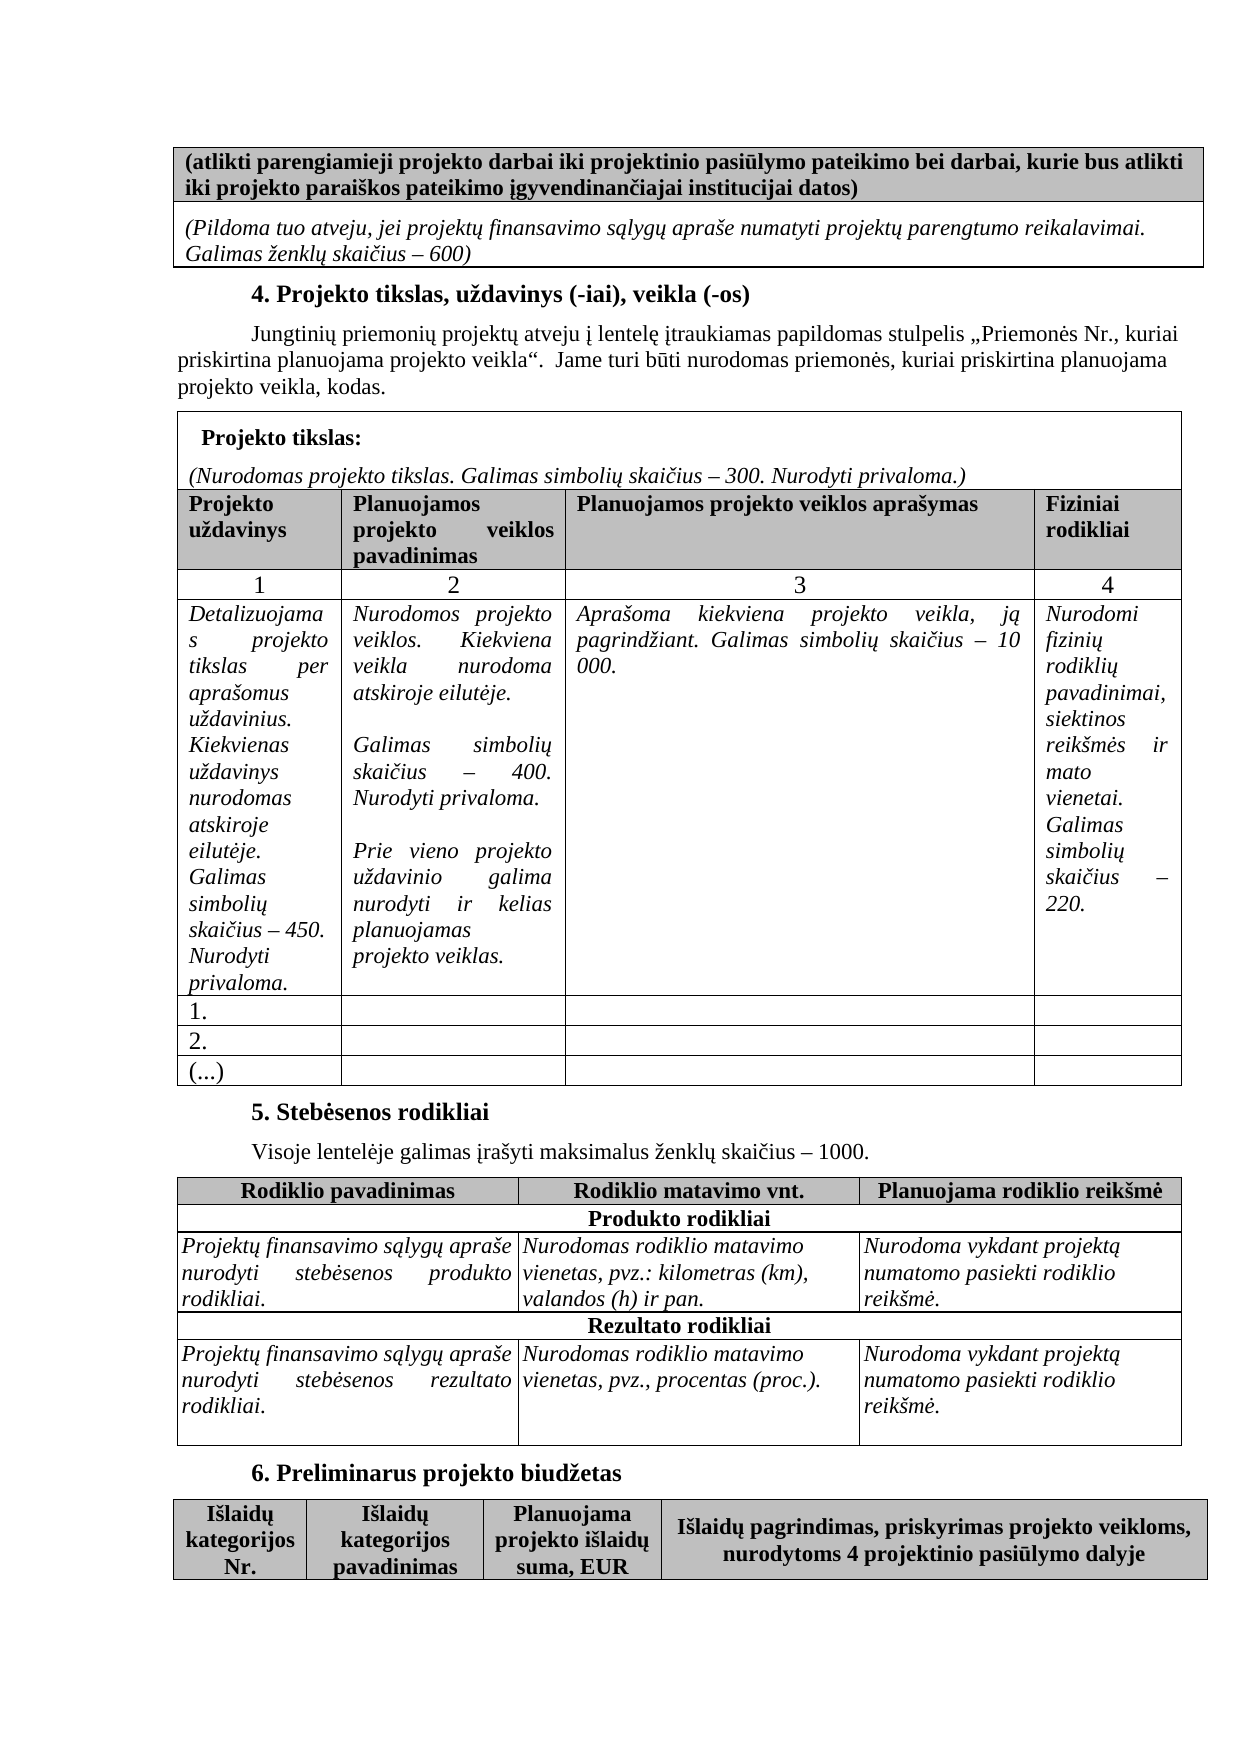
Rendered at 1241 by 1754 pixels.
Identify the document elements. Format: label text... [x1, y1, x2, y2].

text Jungtinių priemonių projektų atveju į lentelę įtraukiamas papildomas stulpelis „Priemonės Nr., kuriai priskirtina planuojama projekto veikla“. Jame turi būti nurodomas priemonės, kuriai priskirtina planuojama projekto veikla, kodas. [177, 320, 1181, 399]
table_cell Projektų finansavimo sąlygų apraše nurodyti stebėsenos produkto rodikliai. [178, 1233, 518, 1311]
table_cell (Pildoma tuo atveju, jei projektų finansavimo sąlygų apraše numatyti projektų parengtumo reikalavimai. Galimas ženklų skaičius – 600) [174, 202, 1203, 266]
text Visoje lentelėje galimas įrašyti maksimalus ženklų skaičius – 1000. [177, 1138, 1181, 1164]
table_cell (...) [178, 1056, 341, 1084]
table_cell Nurodomi fizinių rodiklių pavadinimai, siektinos reikšmės ir mato vienetai. Galimas simbolių skaičius – 220. [1035, 600, 1181, 995]
table_cell Planuojamos projekto veiklos pavadinimas [342, 490, 565, 569]
table_header Projekto tikslas: (Nurodomas projekto tikslas. Galimas simbolių skaičius – 300. Nurodyti privaloma.) [178, 412, 1181, 489]
table_cell [1035, 1026, 1181, 1055]
table_cell Nurodomas rodiklio matavimo vienetas, pvz., procentas (proc.). [519, 1340, 859, 1445]
table_header Rodiklio pavadinimas [178, 1178, 518, 1204]
table_cell [342, 1056, 565, 1084]
table_cell 2. [178, 1026, 341, 1055]
table_header Išlaidų kategorijos pavadinimas [307, 1500, 483, 1579]
text 6. Preliminarus projekto biudžetas [177, 1458, 1181, 1487]
table_cell Nurodoma vykdant projektą numatomo pasiekti rodiklio reikšmė. [860, 1340, 1181, 1445]
table_header Rodiklio matavimo vnt. [519, 1178, 859, 1204]
table_cell [566, 1056, 1034, 1084]
table_cell [342, 996, 565, 1025]
table_cell 2 [342, 570, 565, 599]
table_cell [1035, 1056, 1181, 1084]
table_cell Projekto uždavinys [178, 490, 341, 569]
table_cell 4 [1035, 570, 1181, 599]
text 5. Stebėsenos rodikliai [177, 1097, 1181, 1126]
table_header Išlaidų pagrindimas, priskyrimas projekto veikloms, nurodytoms 4 projektinio pasiūlymo dalyje [662, 1500, 1207, 1579]
table_cell (atlikti parengiamieji projekto darbai iki projektinio pasiūlymo pateikimo bei darbai, kurie bus atlikti iki projekto paraiškos pateikimo įgyvendinančiajai institucijai datos) [174, 148, 1203, 201]
table_header Planuojama projekto išlaidų suma, EUR [484, 1500, 661, 1579]
table_cell Detalizuojamas projekto tikslas per aprašomus uždavinius. Kiekvienas uždavinys nurodomas atskiroje eilutėje. Galimas simbolių skaičius – 450. Nurodyti privaloma. [178, 600, 341, 995]
table_cell Nurodomos projekto veiklos. Kiekviena veikla nurodoma atskiroje eilutėje. Galimas simbolių skaičius – 400. Nurodyti privaloma. Prie vieno projekto uždavinio galima nurodyti ir kelias planuojamas projekto veiklas. [342, 600, 565, 995]
table_cell [342, 1026, 565, 1055]
text 4. Projekto tikslas, uždavinys (-iai), veikla (-os) [177, 279, 1181, 308]
table_cell [1035, 996, 1181, 1025]
table_cell Planuojamos projekto veiklos aprašymas [566, 490, 1034, 569]
table_cell 3 [566, 570, 1034, 599]
table_cell [566, 1026, 1034, 1055]
table_cell [566, 996, 1034, 1025]
table_cell Aprašoma kiekviena projekto veikla, ją pagrindžiant. Galimas simbolių skaičius – 10 000. [566, 600, 1034, 995]
table_cell 1 [178, 570, 341, 599]
table_header Planuojama rodiklio reikšmė [860, 1178, 1181, 1204]
table_cell Projektų finansavimo sąlygų apraše nurodyti stebėsenos rezultato rodikliai. [178, 1340, 518, 1445]
table_header Išlaidų kategorijos Nr. [174, 1500, 306, 1579]
table_cell 1. [178, 996, 341, 1025]
table_cell Fiziniai rodikliai [1035, 490, 1181, 569]
